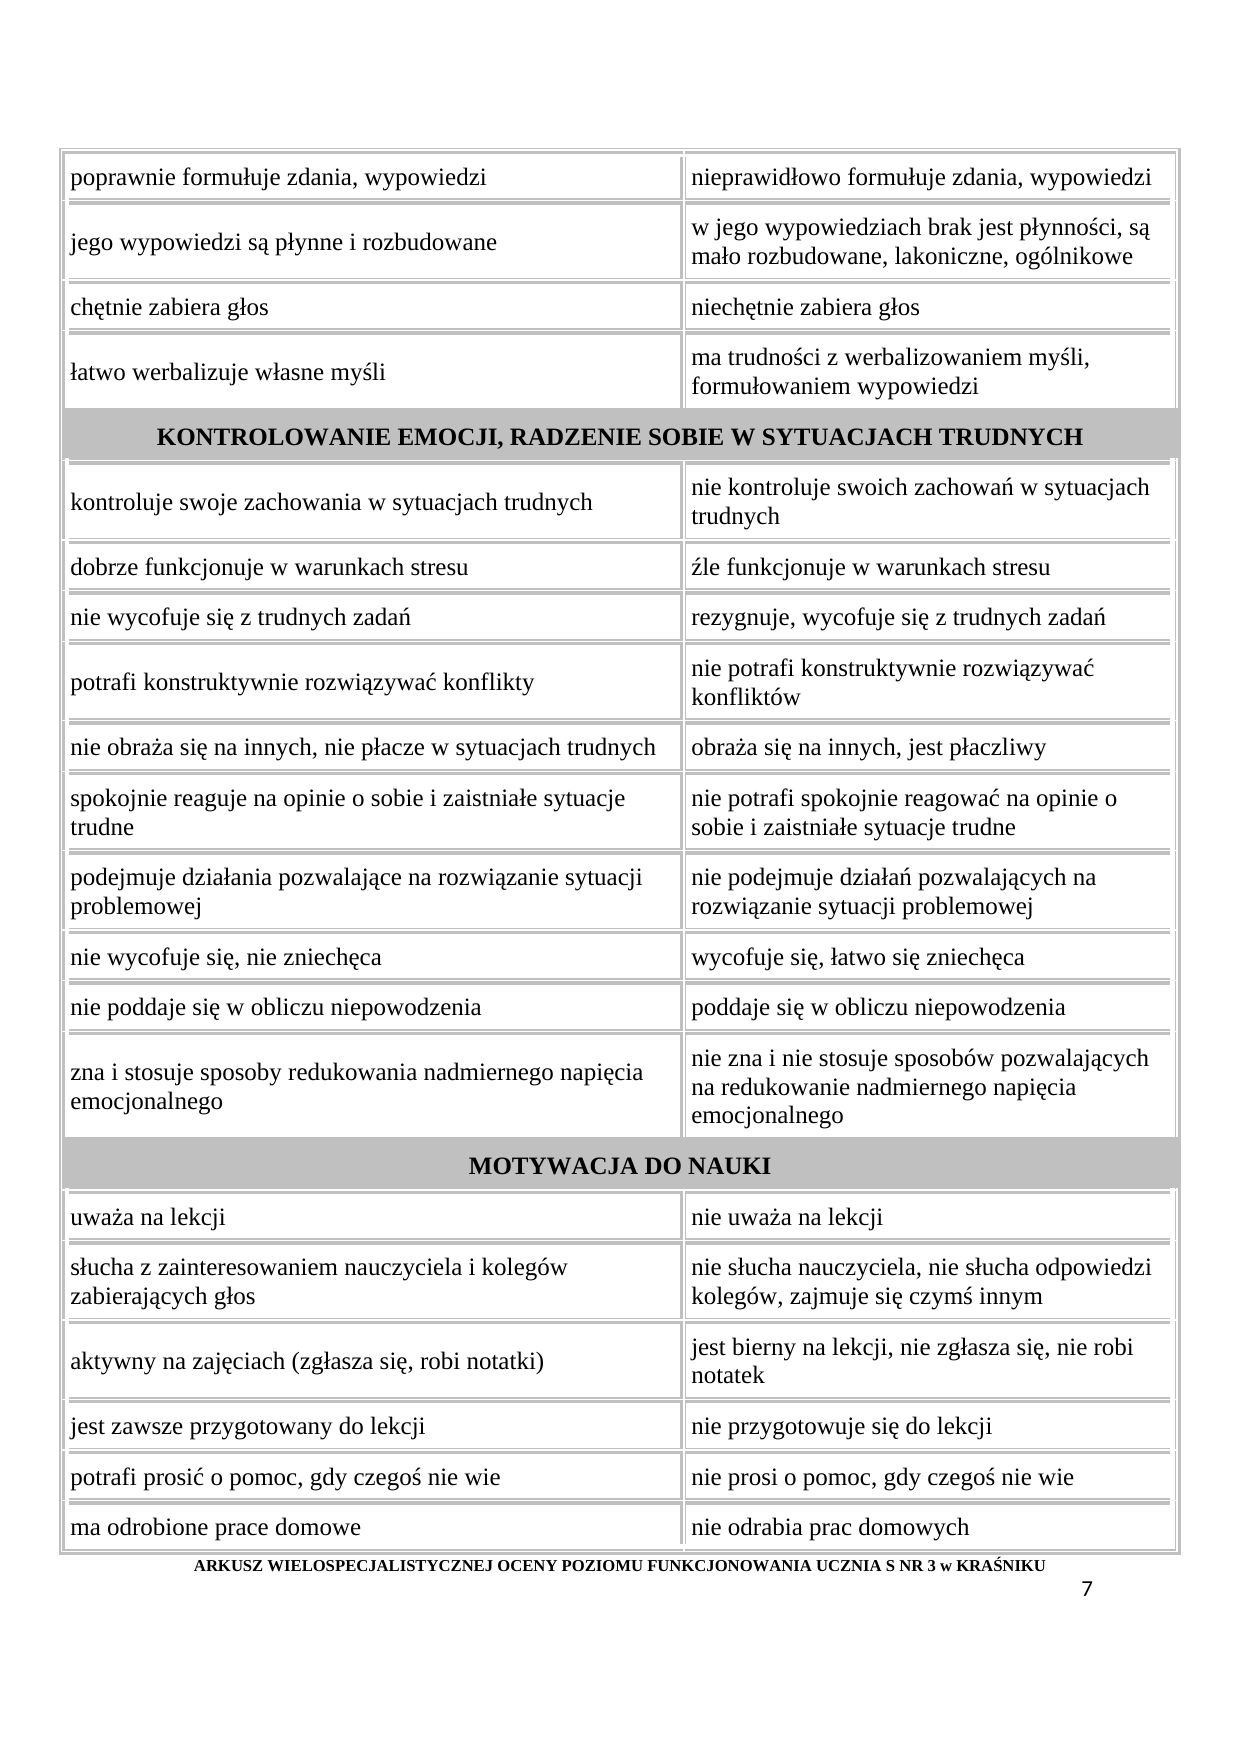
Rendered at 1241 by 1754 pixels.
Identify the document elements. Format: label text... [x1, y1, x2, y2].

table_cell MOTYWACJA DO NAUKI [62, 1137, 1178, 1188]
table_cell potrafi konstruktywnie rozwiązywać konflikty [62, 639, 683, 718]
table_cell źle funkcjonuje w warunkach stresu [683, 538, 1178, 588]
table_cell nie uważa na lekcji [683, 1188, 1178, 1238]
table_cell nieprawidłowo formułuje zdania, wypowiedzi [683, 149, 1178, 198]
table_cell jest bierny na lekcji, nie zgłasza się, nie robi notatek [683, 1318, 1178, 1397]
table_cell nie podejmuje działań pozwalających na rozwiązanie sytuacji problemowej [683, 848, 1178, 928]
table_cell jest zawsze przygotowany do lekcji [62, 1397, 683, 1448]
table_cell zna i stosuje sposoby redukowania nadmiernego napięcia emocjonalnego [62, 1029, 683, 1137]
table_cell uważa na lekcji [62, 1188, 683, 1238]
table_cell nie potrafi spokojnie reagować na opinie o sobie i zaistniałe sytuacje trudne [683, 769, 1178, 848]
table_cell wycofuje się, łatwo się zniechęca [683, 928, 1178, 978]
table_cell dobrze funkcjonuje w warunkach stresu [62, 538, 683, 588]
table_cell potrafi prosić o pomoc, gdy czegoś nie wie [62, 1448, 683, 1498]
table_cell podejmuje działania pozwalające na rozwiązanie sytuacji problemowej [62, 848, 683, 928]
table_cell w jego wypowiedziach brak jest płynności, są mało rozbudowane, lakoniczne, ogólnikowe [683, 198, 1178, 278]
table_cell nie kontroluje swoich zachowań w sytuacjach trudnych [683, 458, 1178, 538]
table_cell ma odrobione prace domowe [62, 1498, 683, 1549]
table_cell nie prosi o pomoc, gdy czegoś nie wie [683, 1448, 1178, 1498]
table_cell niechętnie zabiera głos [683, 278, 1178, 328]
table_cell nie słucha nauczyciela, nie słucha odpowiedzi kolegów, zajmuje się czymś innym [683, 1238, 1178, 1318]
table_cell nie odrabia prac domowych [683, 1498, 1178, 1549]
table_cell poprawnie formułuje zdania, wypowiedzi [65, 154, 683, 198]
table_cell rezygnuje, wycofuje się z trudnych zadań [683, 588, 1178, 639]
table_cell ma trudności z werbalizowaniem myśli, formułowaniem wypowiedzi [683, 328, 1178, 408]
table_cell nie przygotowuje się do lekcji [683, 1397, 1178, 1448]
table_cell spokojnie reaguje na opinie o sobie i zaistniałe sytuacje trudne [62, 769, 683, 848]
table_cell KONTROLOWANIE EMOCJI, RADZENIE SOBIE W SYTUACJACH TRUDNYCH [62, 408, 1178, 458]
table_cell obraża się na innych, jest płaczliwy [683, 718, 1178, 769]
table_cell nie potrafi konstruktywnie rozwiązywać konfliktów [683, 639, 1178, 718]
table_cell jego wypowiedzi są płynne i rozbudowane [62, 198, 683, 278]
table_cell nie obraża się na innych, nie płacze w sytuacjach trudnych [62, 718, 683, 769]
table_cell łatwo werbalizuje własne myśli [62, 328, 683, 408]
table_cell poddaje się w obliczu niepowodzenia [683, 978, 1178, 1029]
table_cell nie wycofuje się z trudnych zadań [62, 588, 683, 639]
table_cell kontroluje swoje zachowania w sytuacjach trudnych [62, 458, 683, 538]
table_cell nie zna i nie stosuje sposobów pozwalających na redukowanie nadmiernego napięcia emocjonalnego [683, 1029, 1178, 1137]
table_cell nie wycofuje się, nie zniechęca [62, 928, 683, 978]
table_cell aktywny na zajęciach (zgłasza się, robi notatki) [62, 1318, 683, 1397]
table_cell chętnie zabiera głos [62, 278, 683, 328]
table_cell słucha z zainteresowaniem nauczyciela i kolegów zabierających głos [62, 1238, 683, 1318]
table_cell nie poddaje się w obliczu niepowodzenia [62, 978, 683, 1029]
